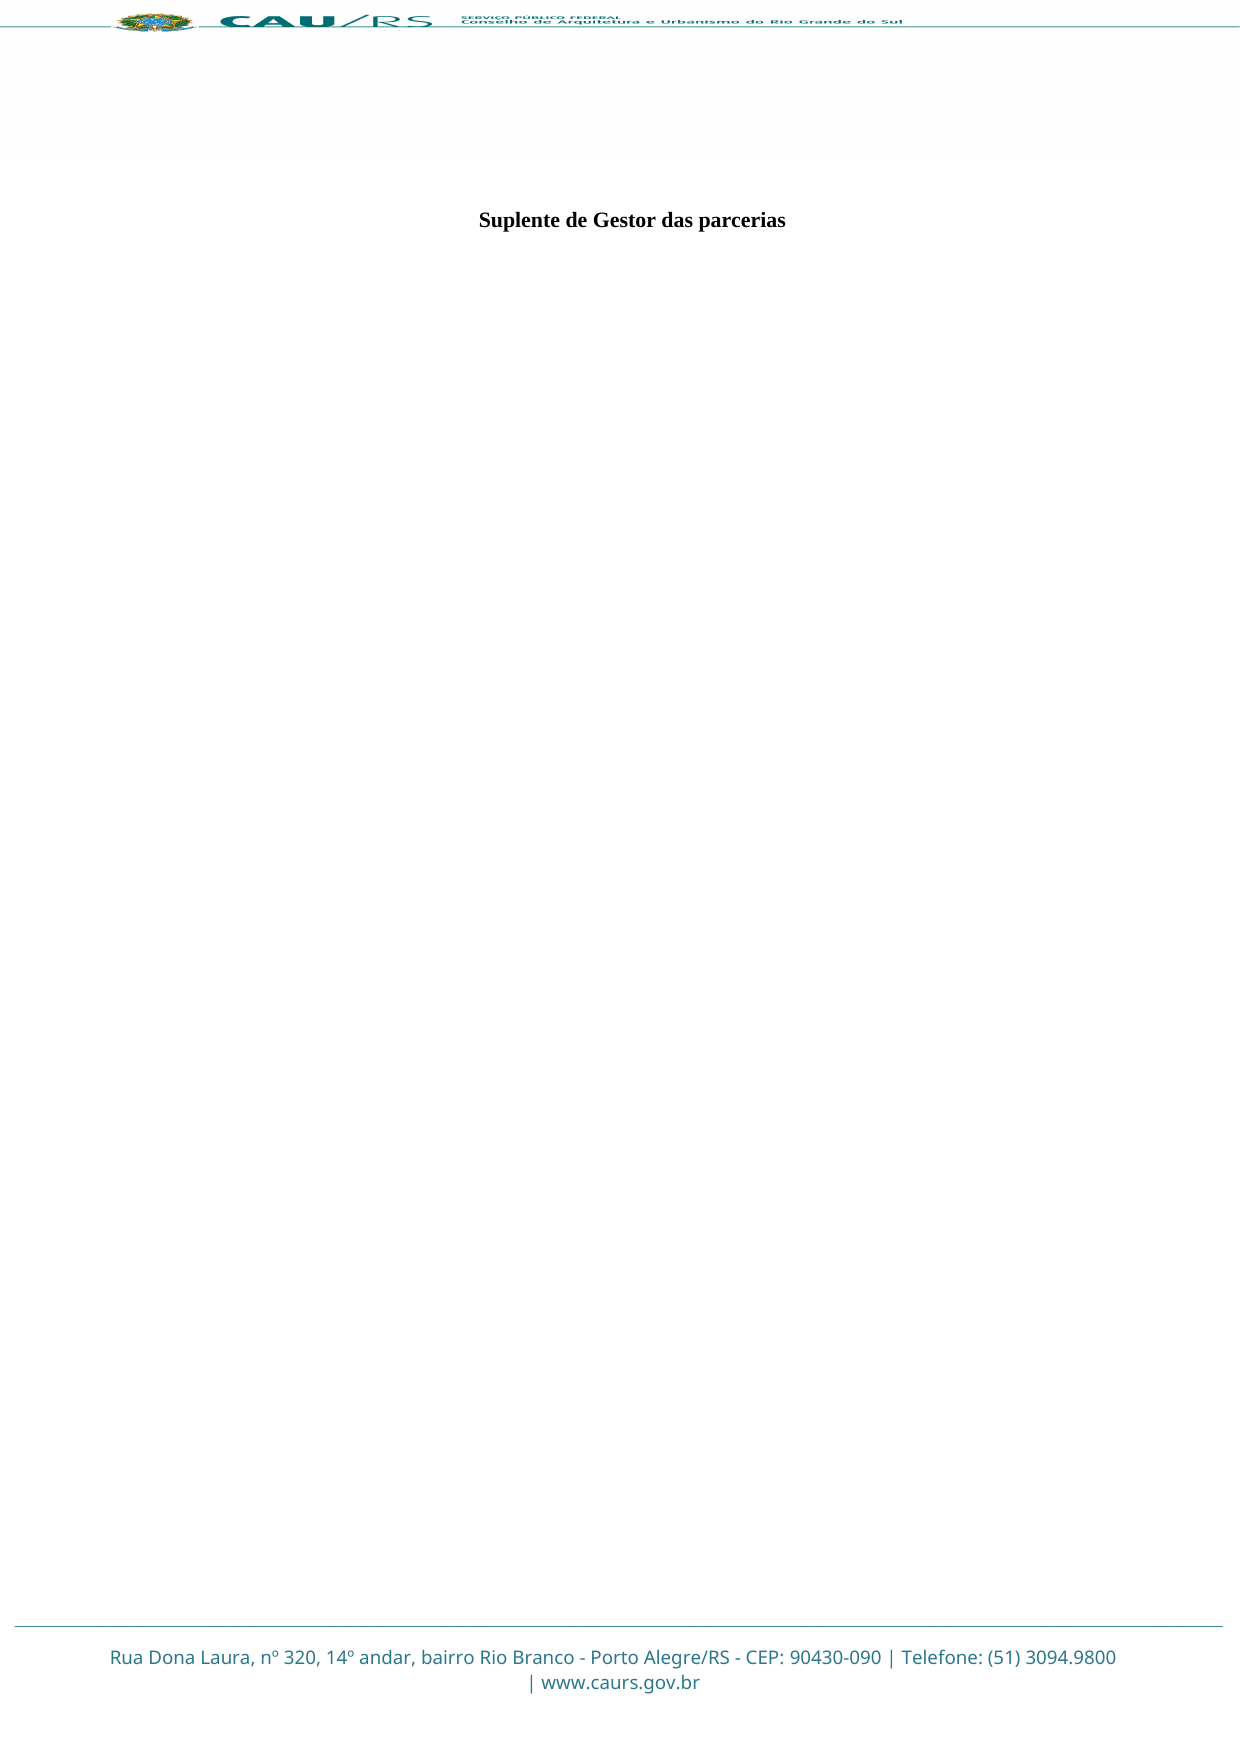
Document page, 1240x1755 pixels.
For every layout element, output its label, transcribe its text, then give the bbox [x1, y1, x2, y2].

text Suplente de Gestor das parcerias [177, 207, 1093, 232]
